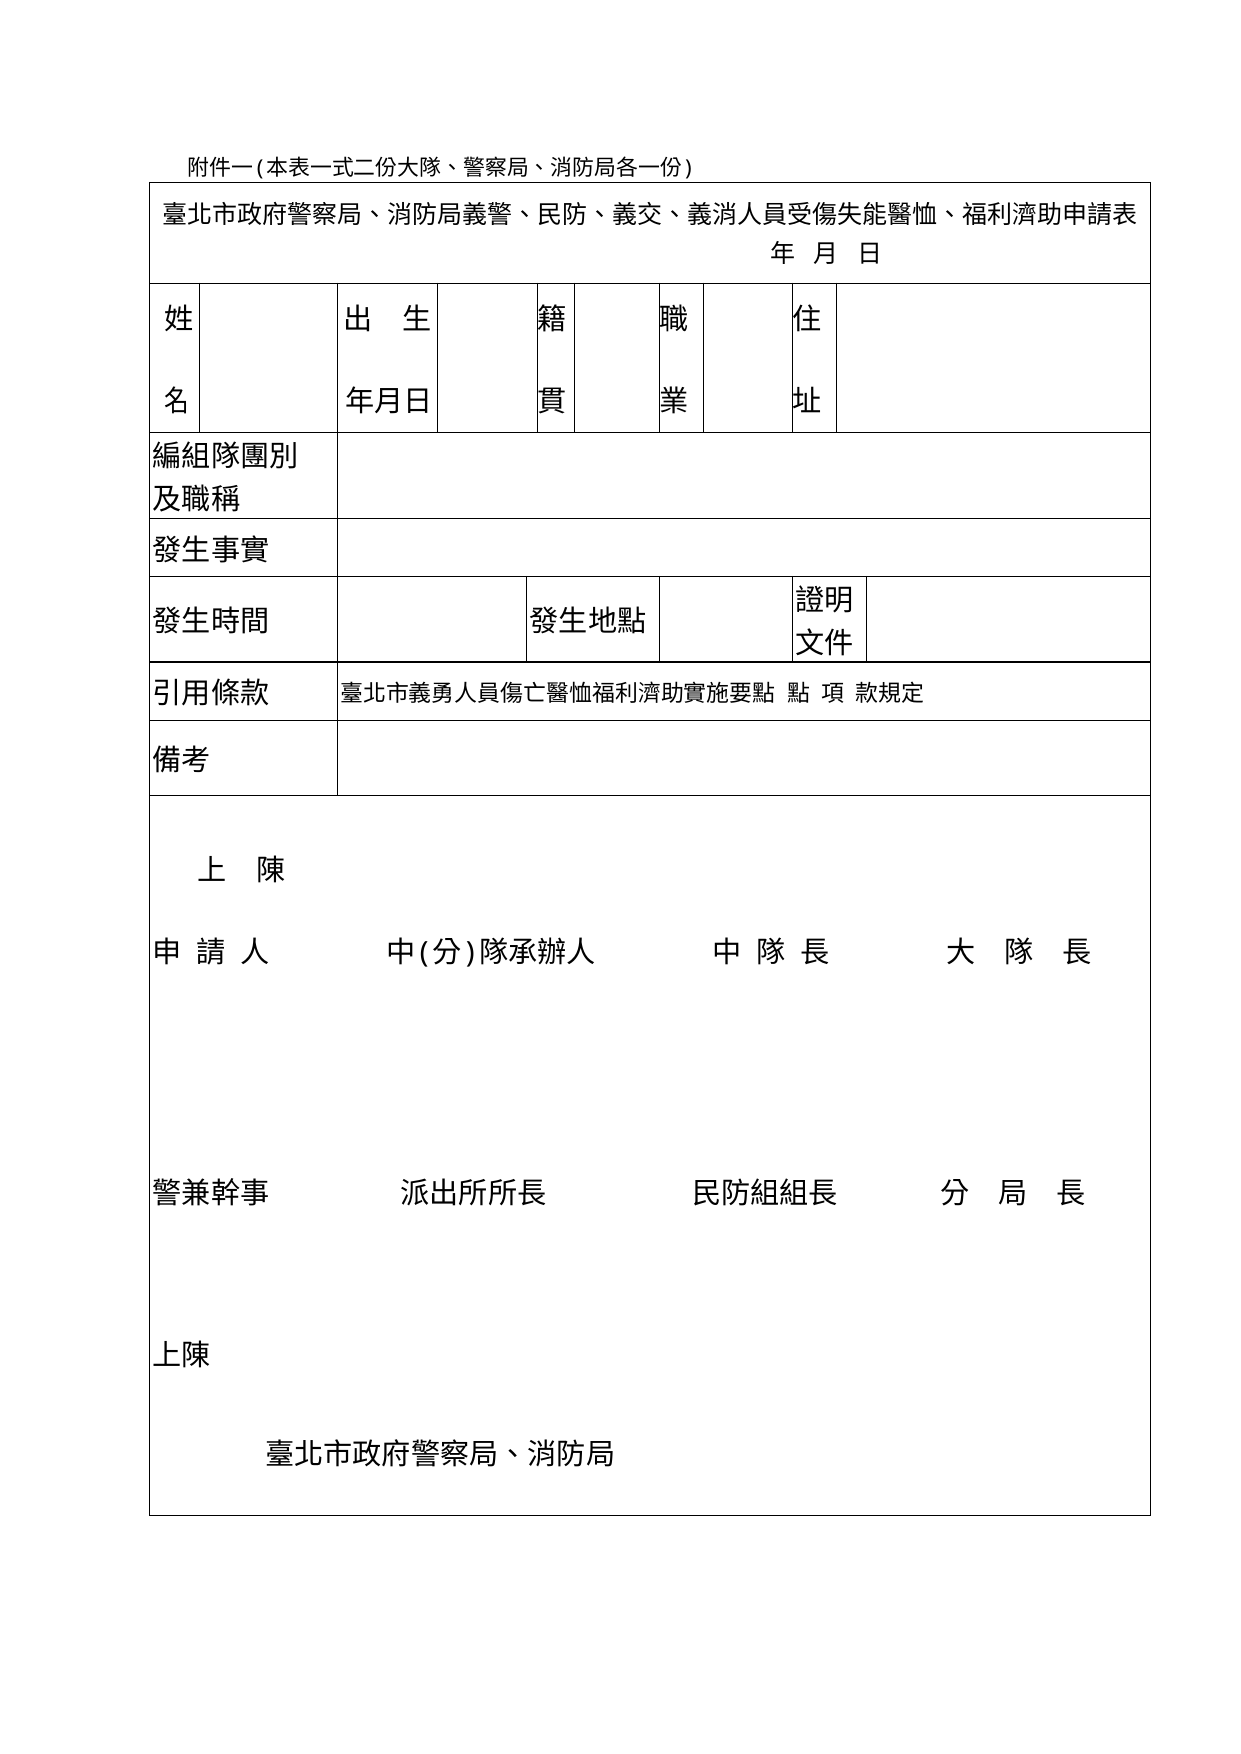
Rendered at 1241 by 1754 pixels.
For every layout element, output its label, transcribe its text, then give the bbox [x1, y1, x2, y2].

table_cell 編組隊團別 及職稱 [150, 433, 337, 517]
table_cell 籍 貫 [538, 284, 574, 432]
table_cell [338, 577, 526, 661]
table_cell [575, 284, 659, 432]
table_cell [200, 284, 337, 432]
table_cell 臺北市義勇人員傷亡醫恤福利濟助實施要點 點 項 款規定 [338, 663, 1150, 720]
table_cell 職 業 [660, 284, 703, 432]
text 附件一(本表一式二份大隊、警察局、消防局各一份) [187, 150, 1053, 182]
table_cell [338, 721, 1150, 795]
table_cell [338, 433, 1150, 517]
table_cell [338, 519, 1150, 576]
table_header 臺北市政府警察局、消防局義警、民防、義交、義消人員受傷失能醫恤、福利濟助申請表 年 月 日 [150, 183, 1150, 283]
table_cell 發生時間 [150, 577, 337, 661]
table_cell 發生事實 [150, 519, 337, 576]
table_cell 姓 名 [150, 284, 199, 432]
table_cell [438, 284, 537, 432]
table_cell 證明文件 [793, 577, 866, 661]
table_cell 住 址 [793, 284, 836, 432]
table_cell 發生地點 [527, 577, 659, 661]
table_cell 引用條款 [150, 663, 337, 720]
table_cell [704, 284, 792, 432]
table_cell 上 陳 申 請 人 中(分)隊承辦人 中 隊 長 大 隊 長 警兼幹事 派出所所長 民防組組長 分 局 長 上陳 臺北市政府警察局、消防局 [150, 796, 1150, 1515]
table_cell [867, 577, 1150, 661]
table_cell [837, 284, 1150, 432]
table_cell 備考 [150, 721, 337, 795]
table_cell [660, 577, 792, 661]
table_cell 出 生 年月日 [338, 284, 437, 432]
